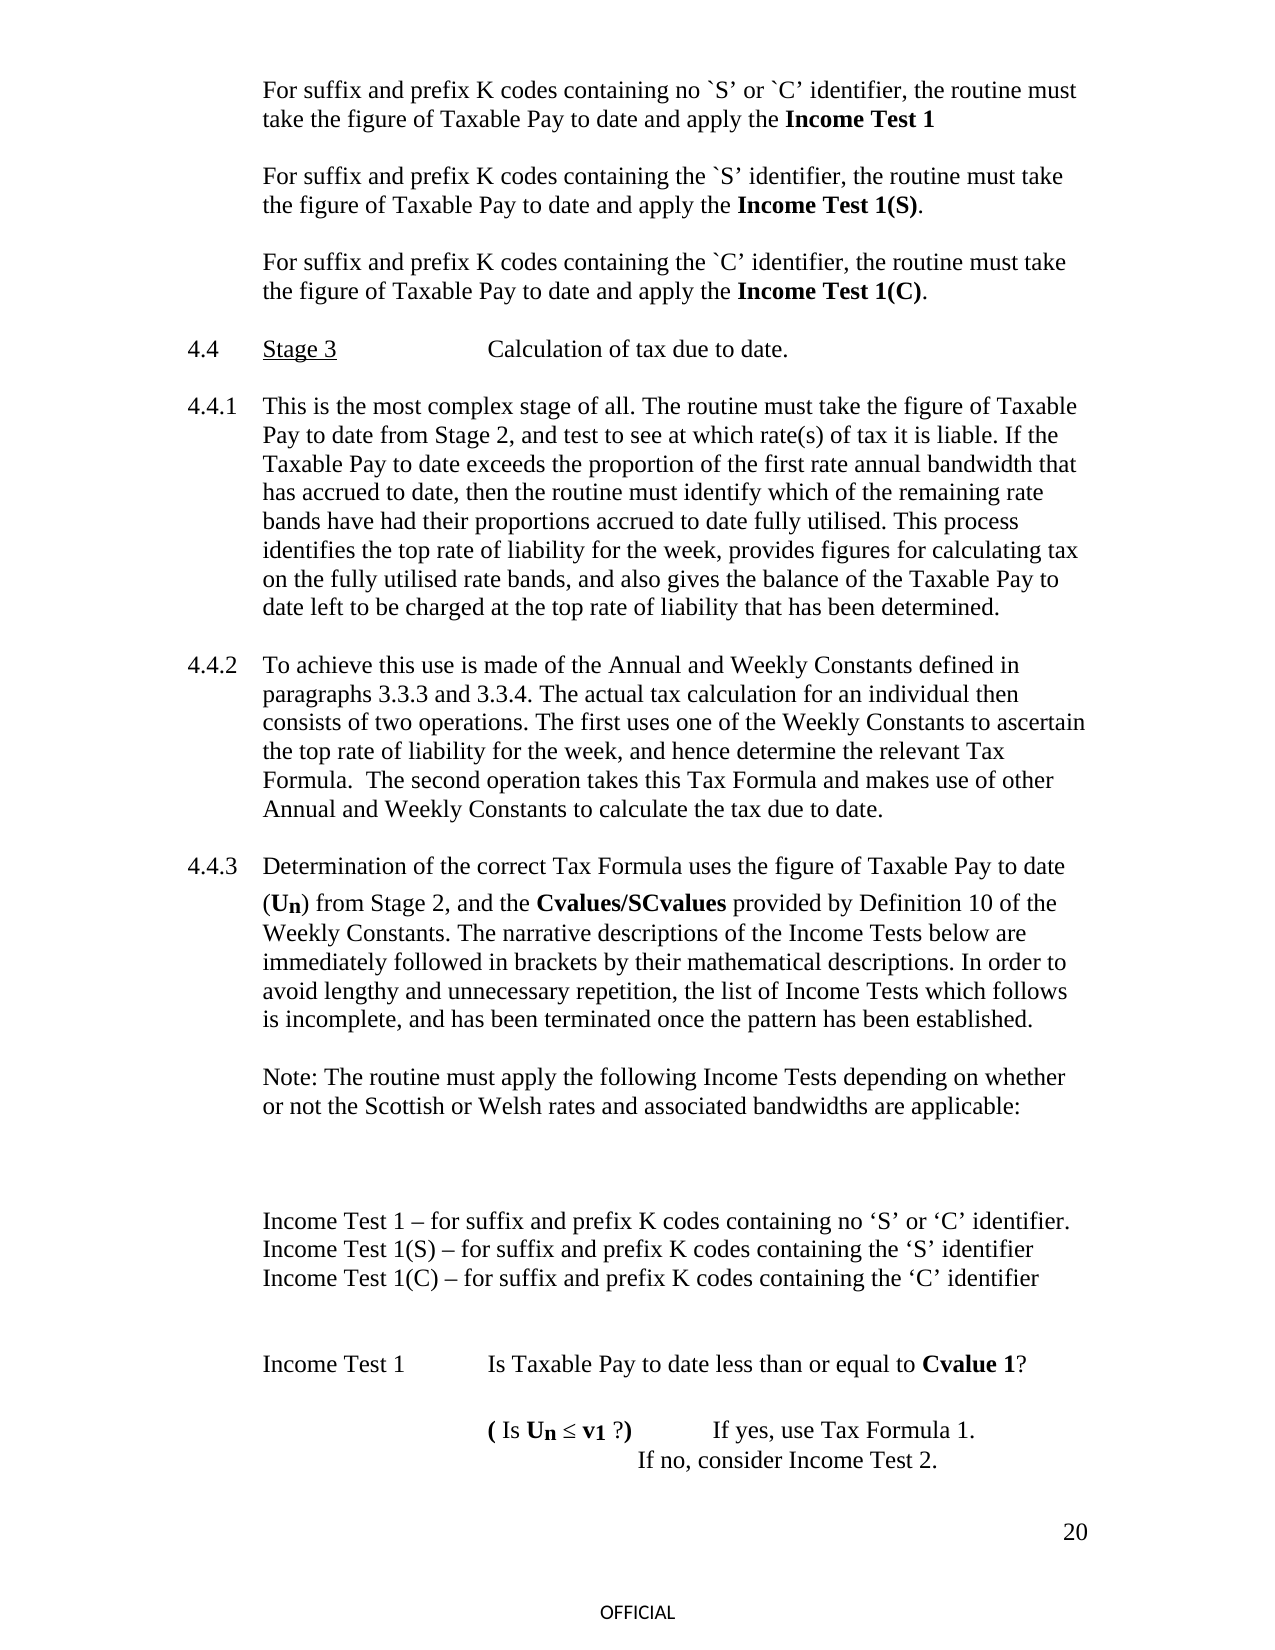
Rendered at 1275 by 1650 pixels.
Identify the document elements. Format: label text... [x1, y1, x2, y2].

text ( Is Un ≤ v1 ?) If yes, use Tax Formula 1. [412, 1407, 1088, 1445]
text If no, consider Income Test 2. [562, 1445, 1088, 1474]
text For suffix and prefix K codes containing the `S’ identifier, the routine must take the figure of Taxable Pay to date and apply the Income Test 1(S). [262, 161, 1088, 219]
text 4.4 Stage 3 Calculation of tax due to date. [187, 334, 1088, 362]
text Income Test 1(S) – for suffix and prefix K codes containing the ‘S’ identifier [262, 1234, 1088, 1263]
text 4.4.2 To achieve this use is made of the Annual and Weekly Constants defined in paragraphs 3.3.3 and 3.3.4. The actual tax calculation for an individual then consists of two operations. The first uses one of the Weekly Constants to ascertain the top rate of liability for the week, and hence determine the relevant Tax Formula. The second operation takes this Tax Formula and makes use of other Annual and Weekly Constants to calculate the tax due to date. [187, 650, 1088, 822]
text Income Test 1 Is Taxable Pay to date less than or equal to Cvalue 1? [262, 1321, 1088, 1378]
text 4.4.1 This is the most complex stage of all. The routine must take the figure of Taxable Pay to date from Stage 2, and test to see at which rate(s) of tax it is liable. If the Taxable Pay to date exceeds the proportion of the first rate annual bandwidth that has accrued to date, then the routine must identify which of the remaining rate bands have had their proportions accrued to date fully utilised. This process identifies the top rate of liability for the week, provides figures for calculating tax on the fully utilised rate bands, and also gives the balance of the Taxable Pay to date left to be charged at the top rate of liability that has been determined. [187, 391, 1088, 621]
text For suffix and prefix K codes containing no `S’ or `C’ identifier, the routine must take the figure of Taxable Pay to date and apply the Income Test 1 [262, 75, 1088, 132]
text Income Test 1 – for suffix and prefix K codes containing no ‘S’ or ‘C’ identifier. [187, 1206, 1088, 1234]
text Income Test 1(C) – for suffix and prefix K codes containing the ‘C’ identifier [187, 1263, 1088, 1292]
text 4.4.3 Determination of the correct Tax Formula uses the figure of Taxable Pay to date (Un) from Stage 2, and the Cvalues/SCvalues provided by Definition 10 of the Weekly Constants. The narrative descriptions of the Income Tests below are immediately followed in brackets by their mathematical descriptions. In order to avoid lengthy and unnecessary repetition, the list of Income Tests which follows is incomplete, and has been terminated once the pattern has been established. [187, 851, 1088, 1033]
text For suffix and prefix K codes containing the `C’ identifier, the routine must take the figure of Taxable Pay to date and apply the Income Test 1(C). [262, 247, 1088, 305]
text Note: The routine must apply the following Income Tests depending on whether or not the Scottish or Welsh rates and associated bandwidths are applicable: [262, 1062, 1088, 1119]
